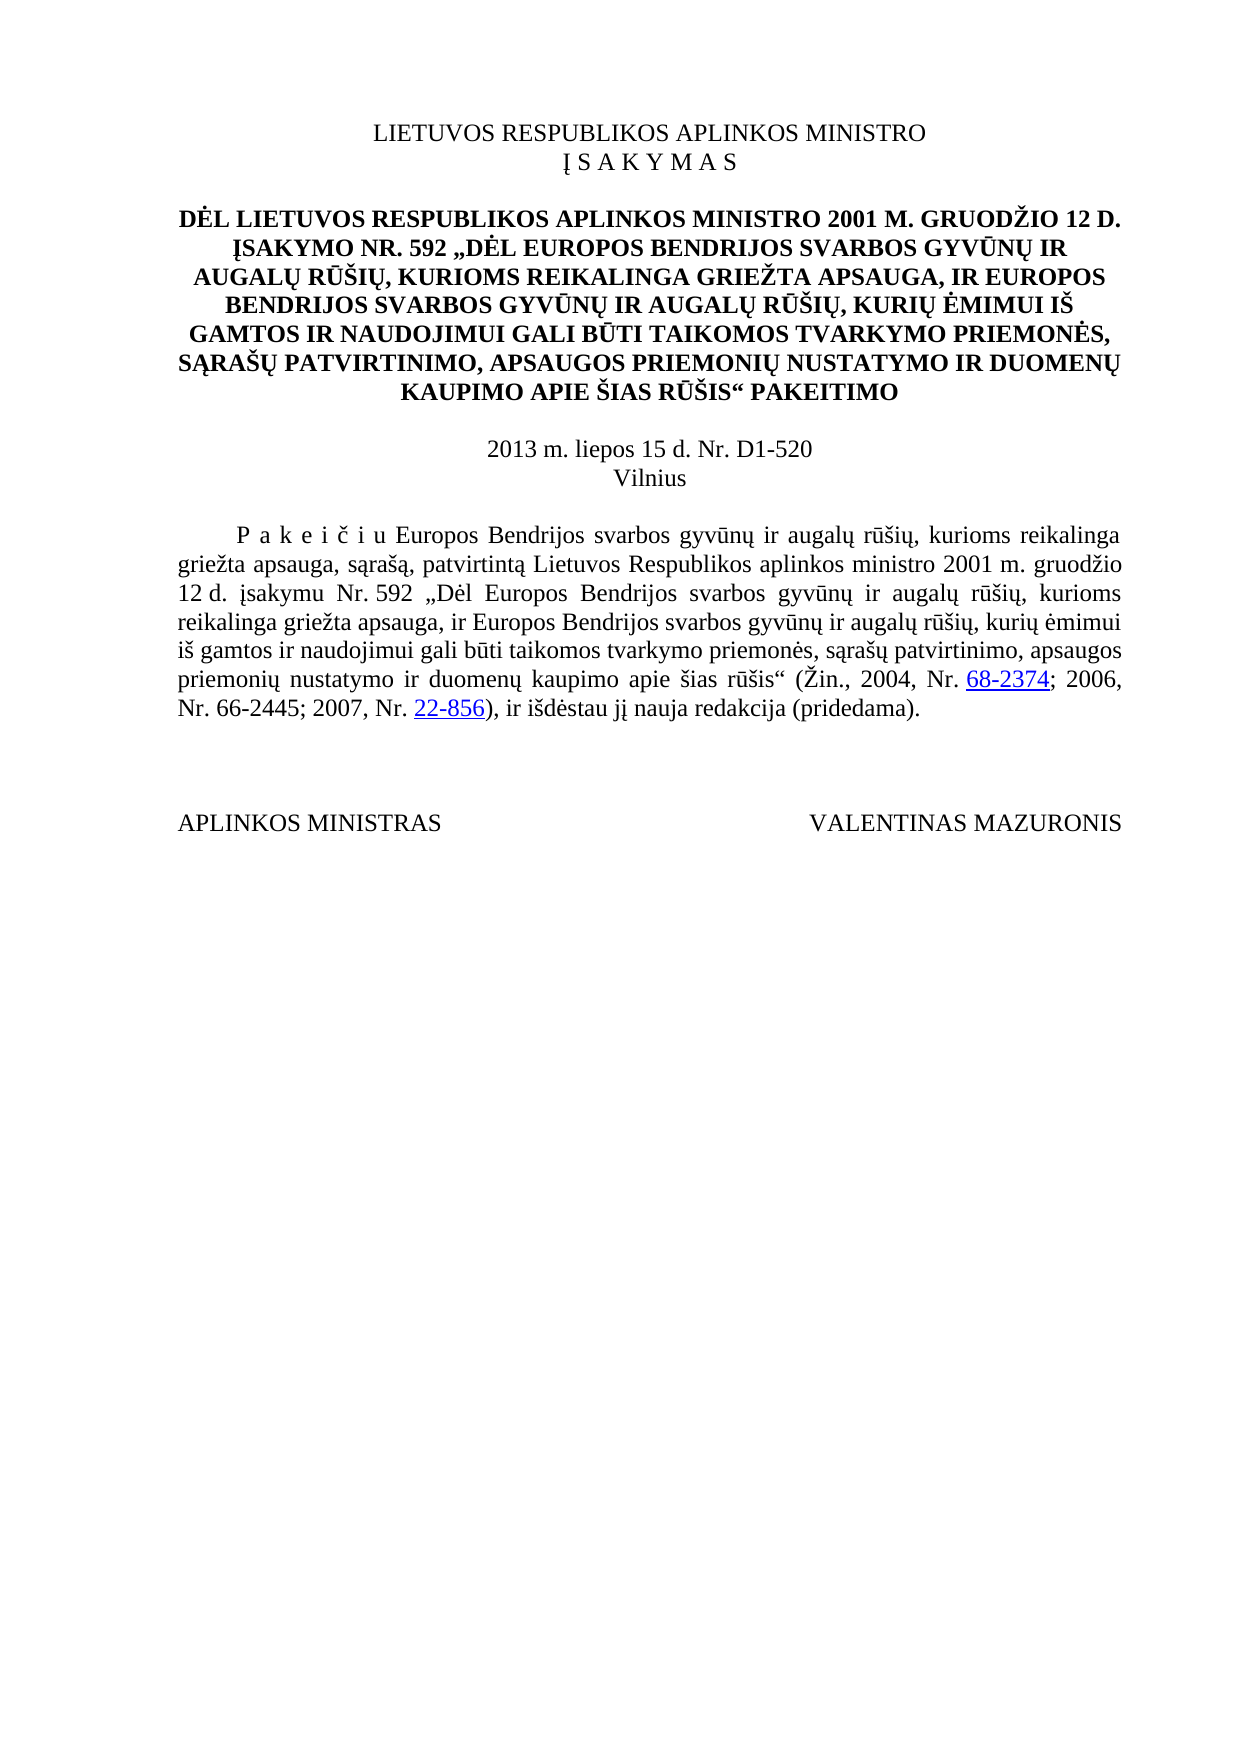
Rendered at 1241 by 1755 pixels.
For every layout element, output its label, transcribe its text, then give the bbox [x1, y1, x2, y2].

text LIETUVOS RESPUBLIKOS APLINKOS MINISTRO [177, 118, 1122, 147]
text Į S A K Y M A S [177, 147, 1122, 176]
text 2013 m. liepos 15 d. Nr. D1-520 [177, 434, 1122, 463]
text Aplinkos ministras Valentinas Mazuronis [177, 808, 1122, 837]
text DĖL LIETUVOS RESPUBLIKOS APLINKOS MINISTRO 2001 M. GRUODŽIO 12 D. ĮSAKYMO Nr. 592 „DĖL EUROPOS BENDRIJOS SVARBOS GYVŪNŲ IR AUGALŲ RŪŠIŲ, KURIOMS REIKALINGA GRIEŽTA APSAUGA, IR EUROPOS BENDRIJOS SVARBOS GYVŪNŲ IR AUGALŲ RŪŠIŲ, KURIŲ ĖMIMUI IŠ GAMTOS IR NAUDOJIMUI GALI BŪTI TAIKOMOS TVARKYMO PRIEMONĖS, SĄRAŠŲ PATVIRTINIMO, APSAUGOS PRIEMONIŲ NUSTATYMO IR DUOMENŲ KAUPIMO APIE ŠIAS RŪŠIS“ PAKEITIMO [177, 204, 1122, 406]
text Vilnius [177, 463, 1122, 492]
text P a k e i č i u Europos Bendrijos svarbos gyvūnų ir augalų rūšių, kurioms reikalinga griežta apsauga, sąrašą, patvirtintą Lietuvos Respublikos aplinkos ministro 2001 m. gruodžio 12 d. įsakymu Nr. 592 „Dėl Europos Bendrijos svarbos gyvūnų ir augalų rūšių, kurioms reikalinga griežta apsauga, ir Europos Bendrijos svarbos gyvūnų ir augalų rūšių, kurių ėmimui iš gamtos ir naudojimui gali būti taikomos tvarkymo priemonės, sąrašų patvirtinimo, apsaugos priemonių nustatymo ir duomenų kaupimo apie šias rūšis“ (Žin., 2004, Nr. 68-2374; 2006, Nr. 66-2445; 2007, Nr. 22-856), ir išdėstau jį nauja redakcija (pridedama). [177, 521, 1122, 722]
